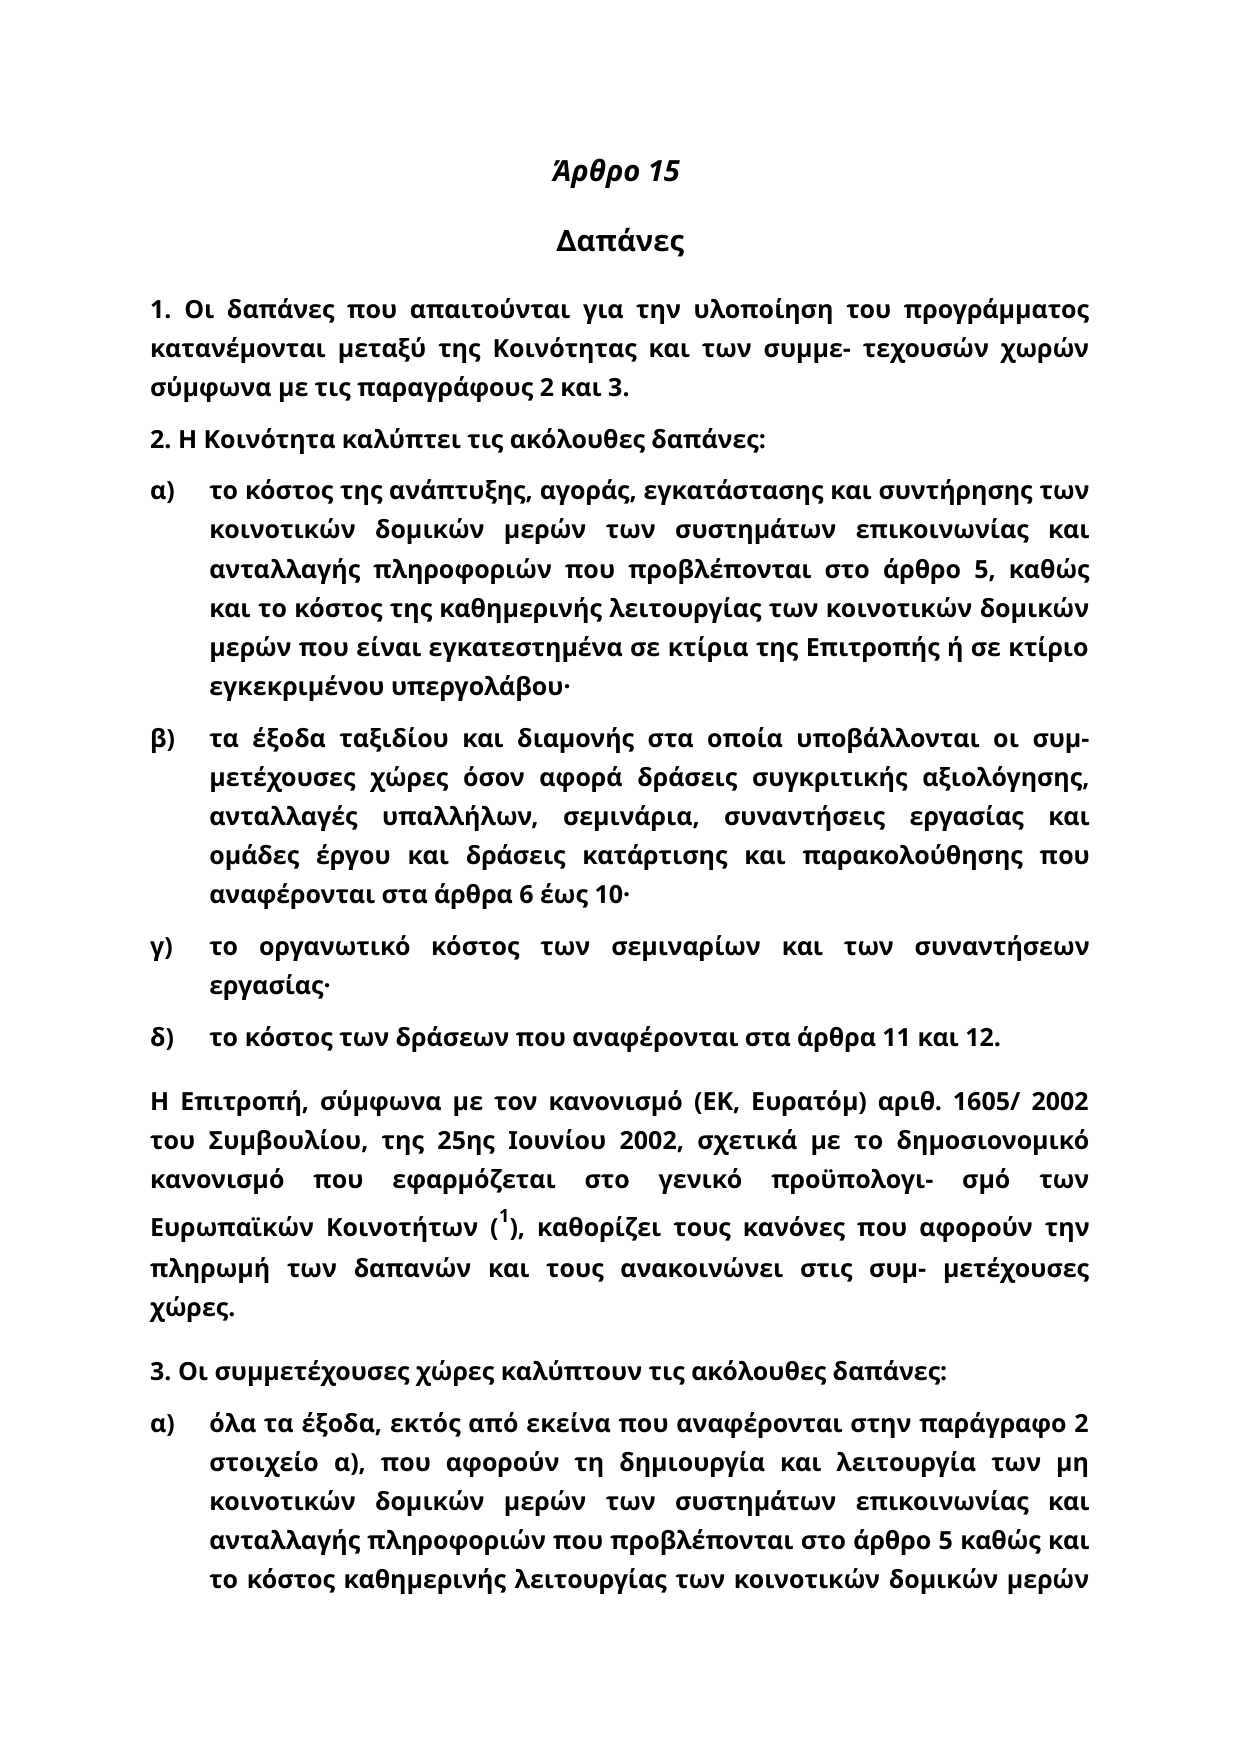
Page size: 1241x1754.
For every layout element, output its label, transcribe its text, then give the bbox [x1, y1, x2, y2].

list α) το κόστος της ανάπτυξης, αγοράς, εγκατάστασης και συντήρησης των κοινοτικών δοµικών µερών των συστηµάτων επικοινωνίας και ανταλλαγής πληροφοριών που προβλέπονται στο άρθρο 5, καθώς και το κόστος της καθηµερινής λειτουργίας των κοινοτικών δοµικών µερών που είναι εγκατεστηµένα σε κτίρια της Επιτροπής ή σε κτίριο εγκεκριµένου υπεργολάβου· [150, 473, 1090, 703]
list δ) το κόστος των δράσεων που αναφέρονται στα άρθρα 11 και 12. [150, 1019, 1090, 1054]
text 1. Οι δαπάνες που απαιτούνται για την υλοποίηση του προγράµµατος κατανέµονται µεταξύ της Κοινότητας και των συµµε- τεχουσών χωρών σύµφωνα µε τις παραγράφους 2 και 3. [150, 291, 1090, 404]
text Η Επιτροπή, σύµφωνα µε τον κανονισµό (ΕΚ, Ευρατόµ) αριθ. 1605/ 2002 του Συµβουλίου, της 25ης Ιουνίου 2002, σχετικά µε το δηµοσιονοµικό κανονισµό που εφαρµόζεται στο γενικό προϋπολογι- σµό των Ευρωπαϊκών Κοινοτήτων (1), καθορίζει τους κανόνες που αφορούν την πληρωµή των δαπανών και τους ανακοινώνει στις συµ- µετέχουσες χώρες. [150, 1084, 1090, 1323]
list α) όλα τα έξοδα, εκτός από εκείνα που αναφέρονται στην παράγραφο 2 στοιχείο α), που αφορούν τη δηµιουργία και λειτουργία των µη κοινοτικών δοµικών µερών των συστηµάτων επικοινωνίας και ανταλλαγής πληροφοριών που προβλέπονται στο άρθρο 5 καθώς και το κόστος καθηµερινής λειτουργίας των κοινοτικών δοµικών µερών [150, 1405, 1090, 1596]
text 2. Η Κοινότητα καλύπτει τις ακόλουθες δαπάνες: [150, 421, 1090, 455]
list β) τα έξοδα ταξιδίου και διαµονής στα οποία υποβάλλονται οι συµ- µετέχουσες χώρες όσον αφορά δράσεις συγκριτικής αξιολόγησης, ανταλλαγές υπαλλήλων, σεµινάρια, συναντήσεις εργασίας και οµάδες έργου και δράσεις κατάρτισης και παρακολούθησης που αναφέρονται στα άρθρα 6 έως 10· [150, 720, 1090, 911]
subtitle ∆απάνες [150, 221, 1090, 260]
list γ) το οργανωτικό κόστος των σεµιναρίων και των συναντήσεων εργασίας· [150, 929, 1090, 1002]
text 3. Οι συµµετέχουσες χώρες καλύπτουν τις ακόλουθες δαπάνες: [150, 1353, 1090, 1388]
subtitle Άρθρο 15 [150, 150, 1090, 190]
